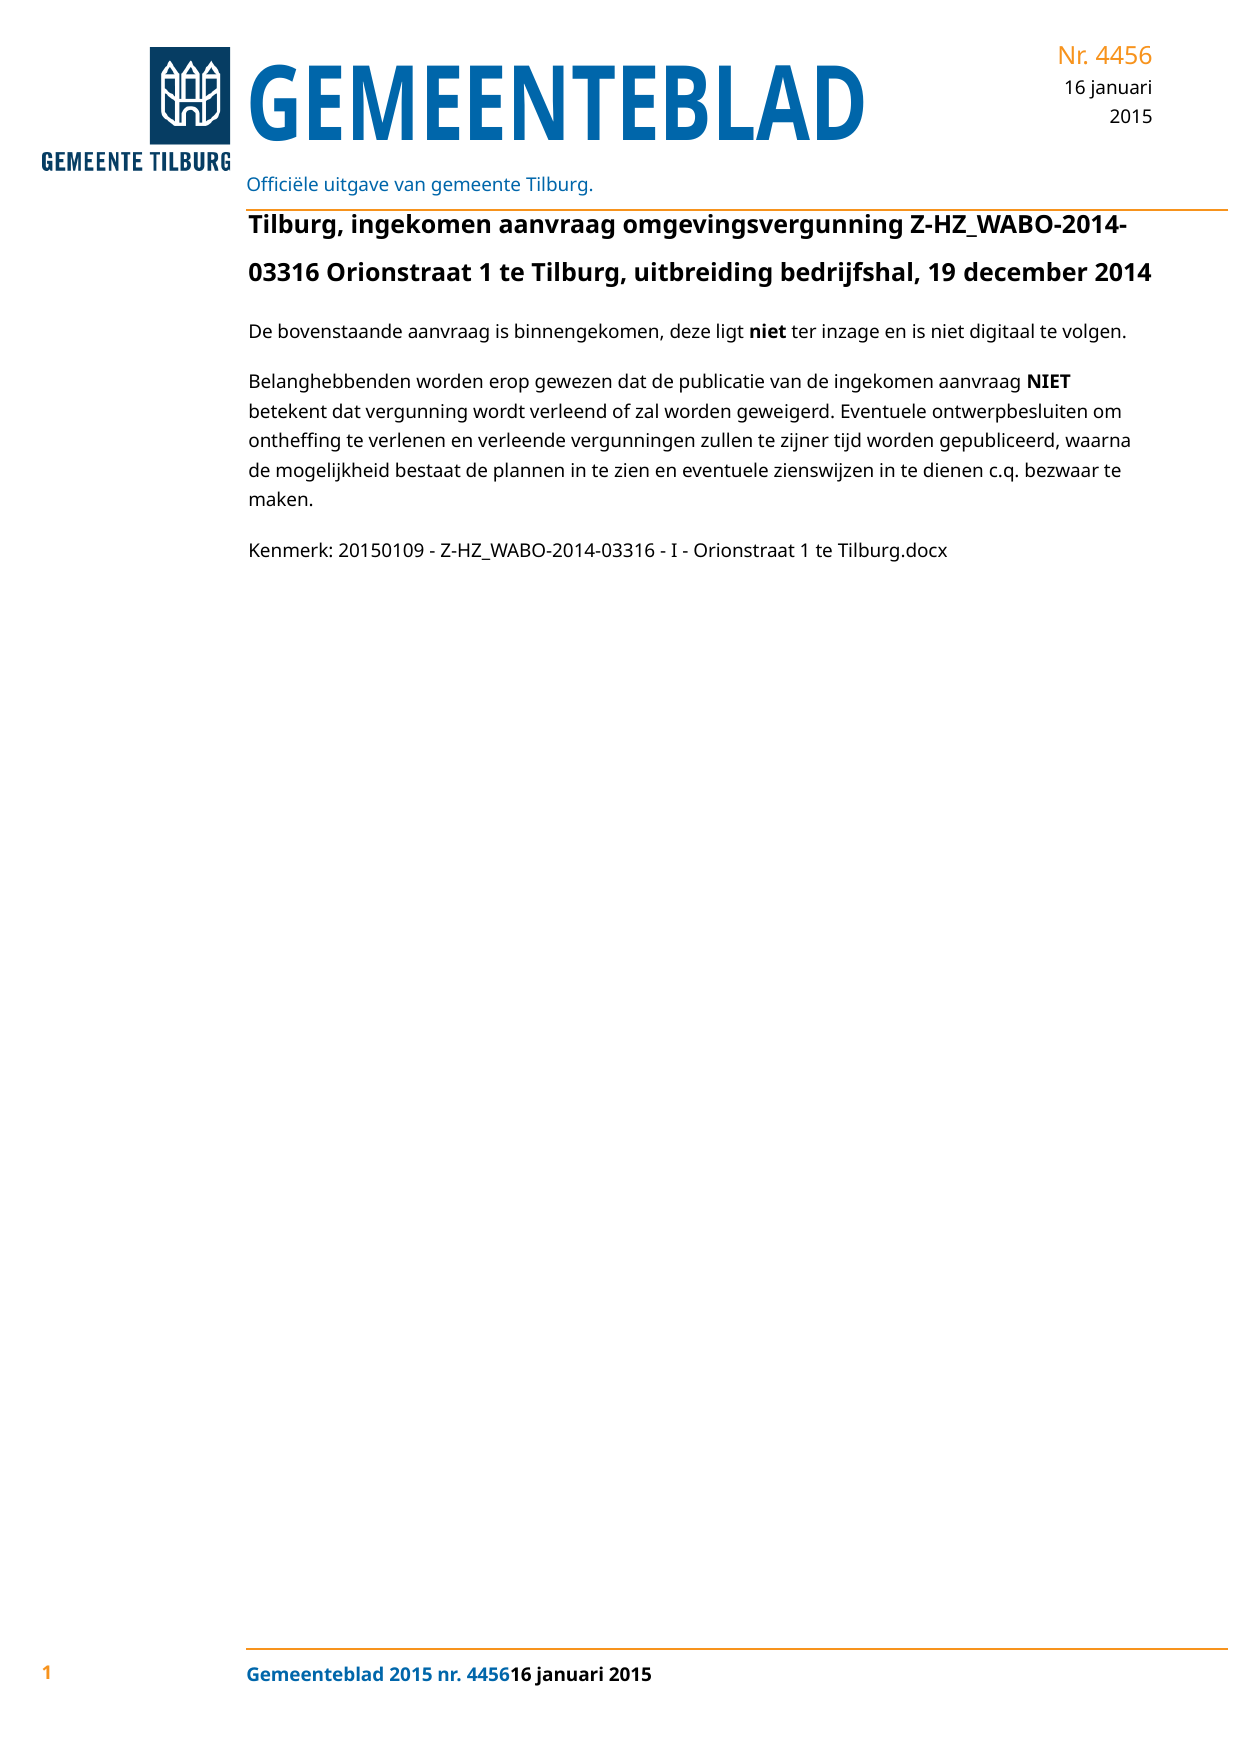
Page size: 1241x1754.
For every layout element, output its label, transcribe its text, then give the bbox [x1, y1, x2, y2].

picture [41, 47, 231, 172]
text Kenmerk: 20150109 - Z-HZ_WABO-2014-03316 - I - Orionstraat 1 te Tilburg.docx [248, 537, 1152, 563]
text De bovenstaande aanvraag is binnengekomen, deze ligt niet ter inzage en is niet digitaal te volgen. [248, 318, 1152, 344]
text Tilburg, ingekomen aanvraag omgevingsvergunning Z-HZ_WABO-2014-03316 Orionstraat 1 te Tilburg, uitbreiding bedrijfshal, 19 december 2014 [248, 211, 1152, 288]
text Belanghebbenden worden erop gewezen dat de publicatie van de ingekomen aanvraag NIET betekent dat vergunning wordt verleend of zal worden geweigerd. Eventuele ontwerpbesluiten om ontheffing te verlenen en verleende vergunningen zullen te zijner tijd worden gepubliceerd, waarna de mogelijkheid bestaat de plannen in te zien en eventuele zienswijzen in te dienen c.q. bezwaar te maken. [248, 368, 1152, 512]
